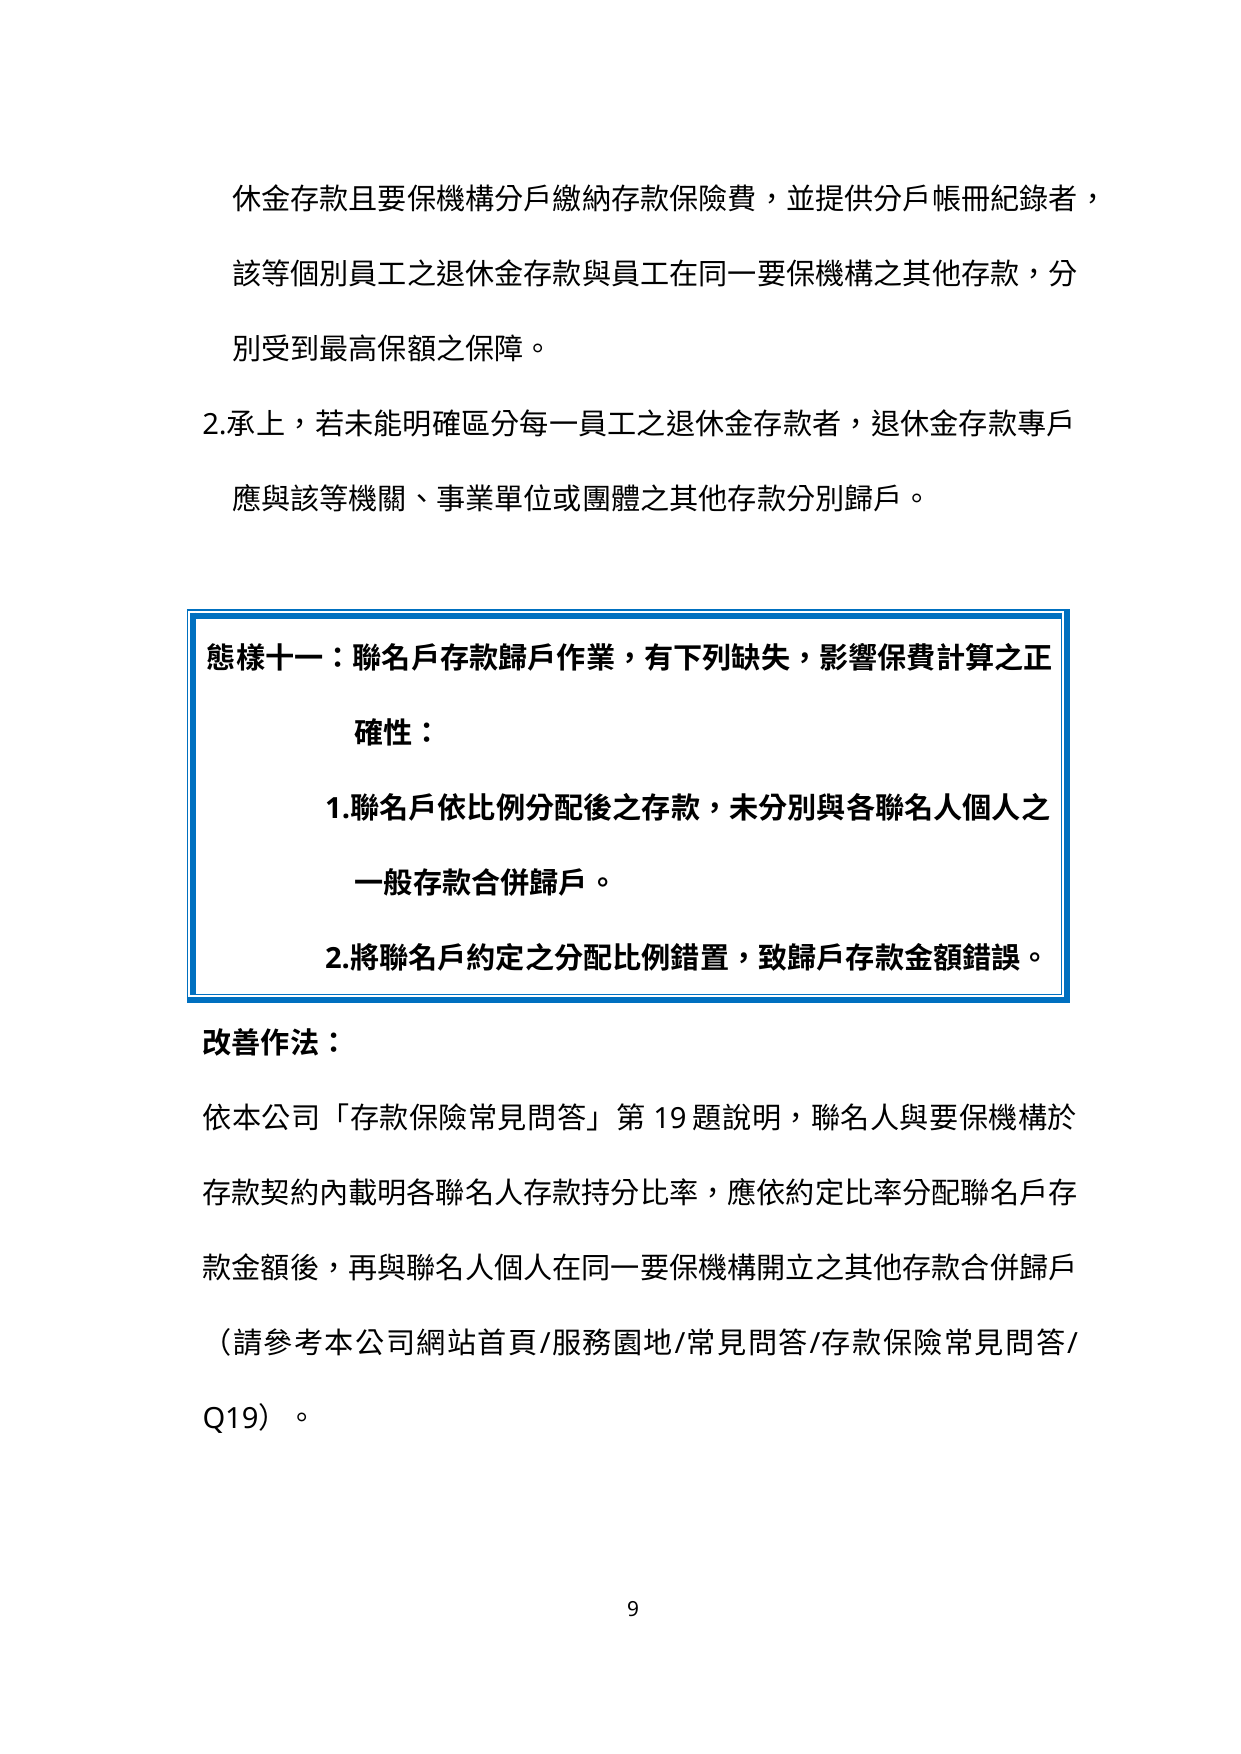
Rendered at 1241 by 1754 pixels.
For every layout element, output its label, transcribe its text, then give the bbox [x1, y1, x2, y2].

text 改善作法： [202, 1003, 1078, 1078]
text 依本公司「存款保險常見問答」第19題說明，聯名人與要保機構於存款契約內載明各聯名人存款持分比率，應依約定比率分配聯名戶存款金額後，再與聯名人個人在同一要保機構開立之其他存款合併歸戶（請參考本公司網站首頁/服務園地/常見問答/存款保險常見問答/Q19）。 [202, 1078, 1078, 1453]
text 2.承上，若未能明確區分每一員工之退休金存款者，退休金存款專戶應與該等機關、事業單位或團體之其他存款分別歸戶。 [202, 384, 1078, 534]
text 1.依存款保險條例第13條規定，機關、事業單位或團體於要保機構開立之員工退休金存款專戶，其帳冊紀錄能明確區分每一員工之退休金存款且要保機構分戶繳納存款保險費，並提供分戶帳冊紀錄者，該等個別員工之退休金存款與員工在同一要保機構之其他存款，分別受到最高保額之保障。 [202, 159, 1078, 384]
table_header 態樣十一：聯名戶存款歸戶作業，有下列缺失，影響保費計算之正確性： 1.聯名戶依比例分配後之存款，未分別與各聯名人個人之一般存款合併歸戶。 2.將聯名戶約定之分配比例錯置，致歸戶存款金額錯誤。 [196, 619, 1061, 994]
